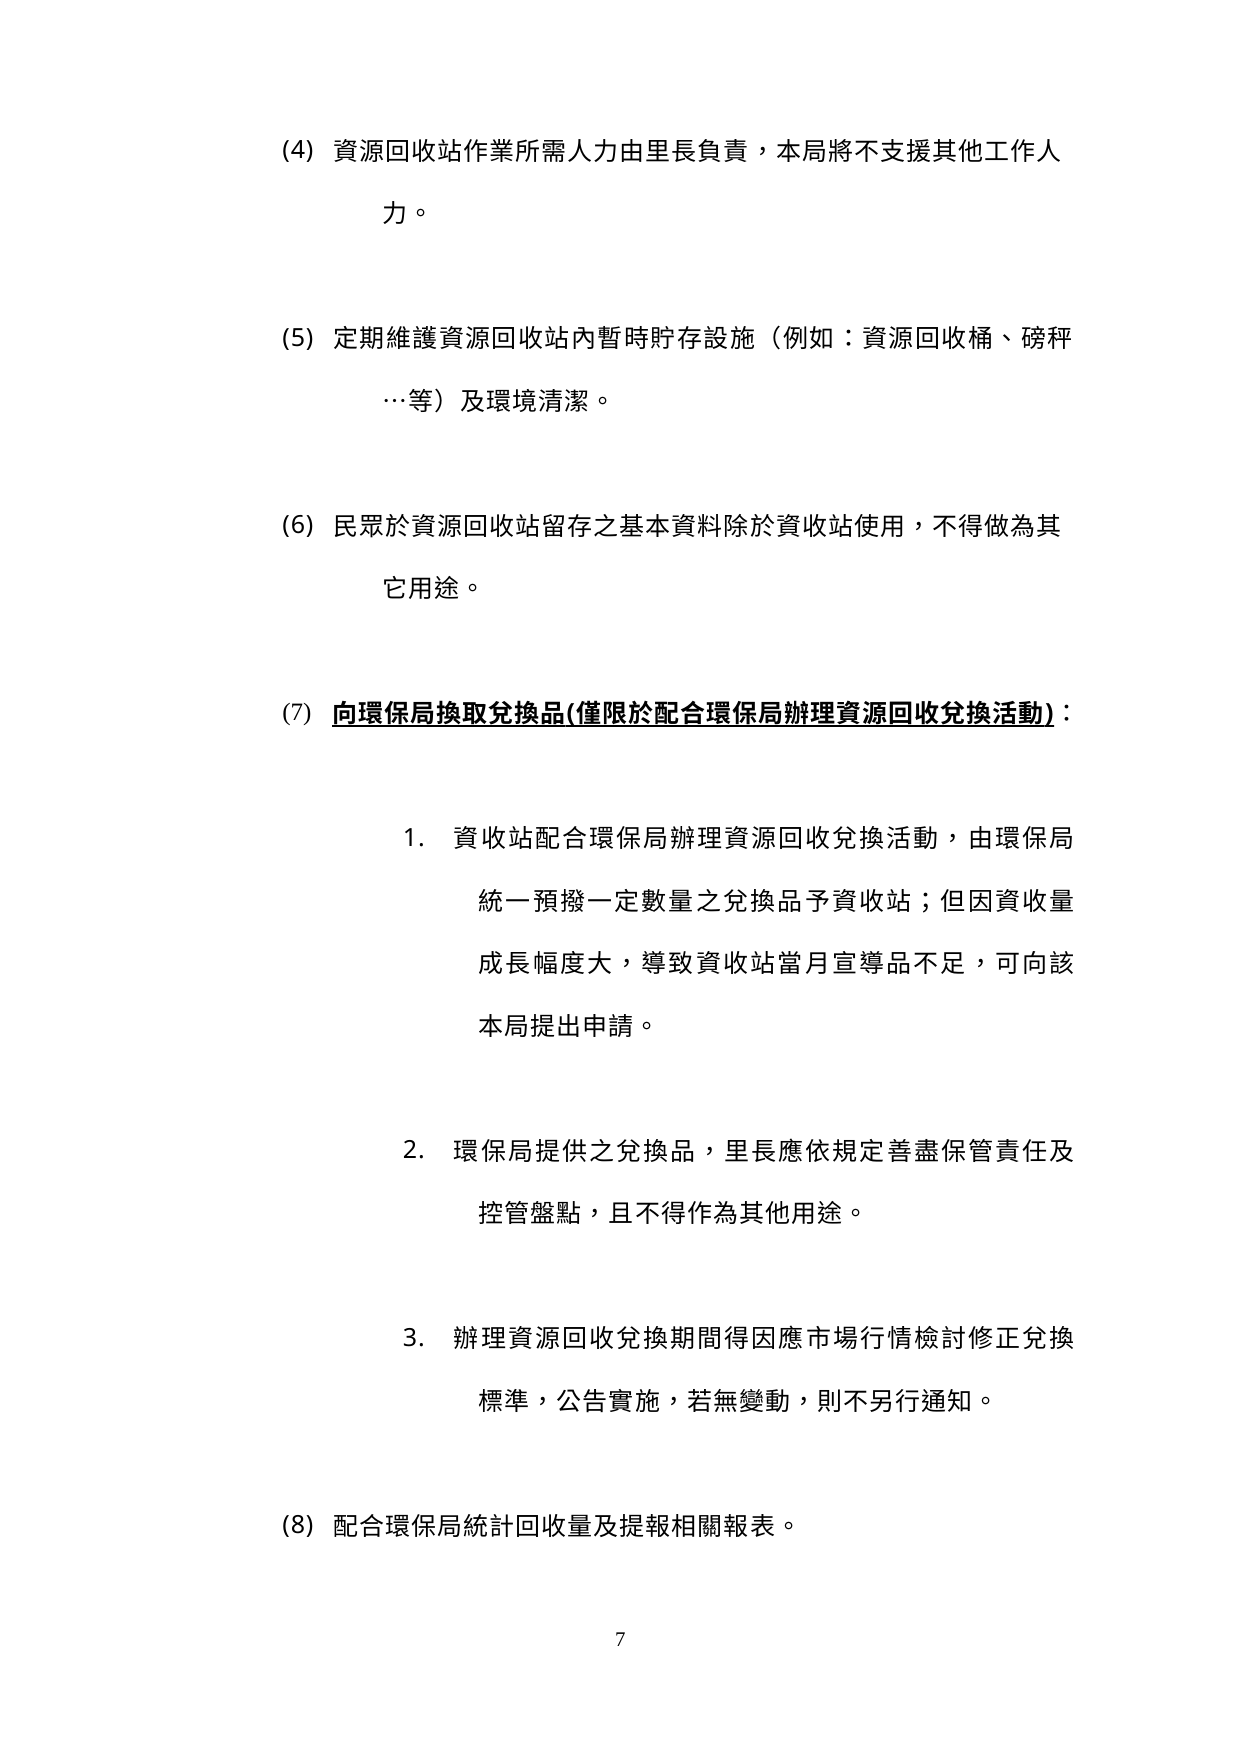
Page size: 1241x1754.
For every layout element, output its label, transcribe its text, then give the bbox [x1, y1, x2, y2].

list 環保局提供之兌換品，里長應依規定善盡保管責任及控管盤點，且不得作為其他用途。 [403, 1108, 1075, 1233]
list 定期維護資源回收站內暫時貯存設施（例如：資源回收桶、磅秤…等）及環境清潔。 [282, 295, 1075, 420]
list 配合環保局統計回收量及提報相關報表。 [282, 1483, 1075, 1545]
list 民眾於資源回收站留存之基本資料除於資收站使用，不得做為其它用途。 [282, 483, 1075, 608]
list 向環保局換取兌換品(僅限於配合環保局辦理資源回收兌換活動)： [282, 670, 1075, 733]
list 資收站配合環保局辦理資源回收兌換活動，由環保局統一預撥一定數量之兌換品予資收站；但因資收量成長幅度大，導致資收站當月宣導品不足，可向該本局提出申請。 [403, 795, 1075, 1045]
list 辦理資源回收兌換期間得因應市場行情檢討修正兌換標準，公告實施，若無變動，則不另行通知。 [403, 1295, 1075, 1420]
list 資源回收站作業所需人力由里長負責，本局將不支援其他工作人力。 [282, 108, 1075, 233]
